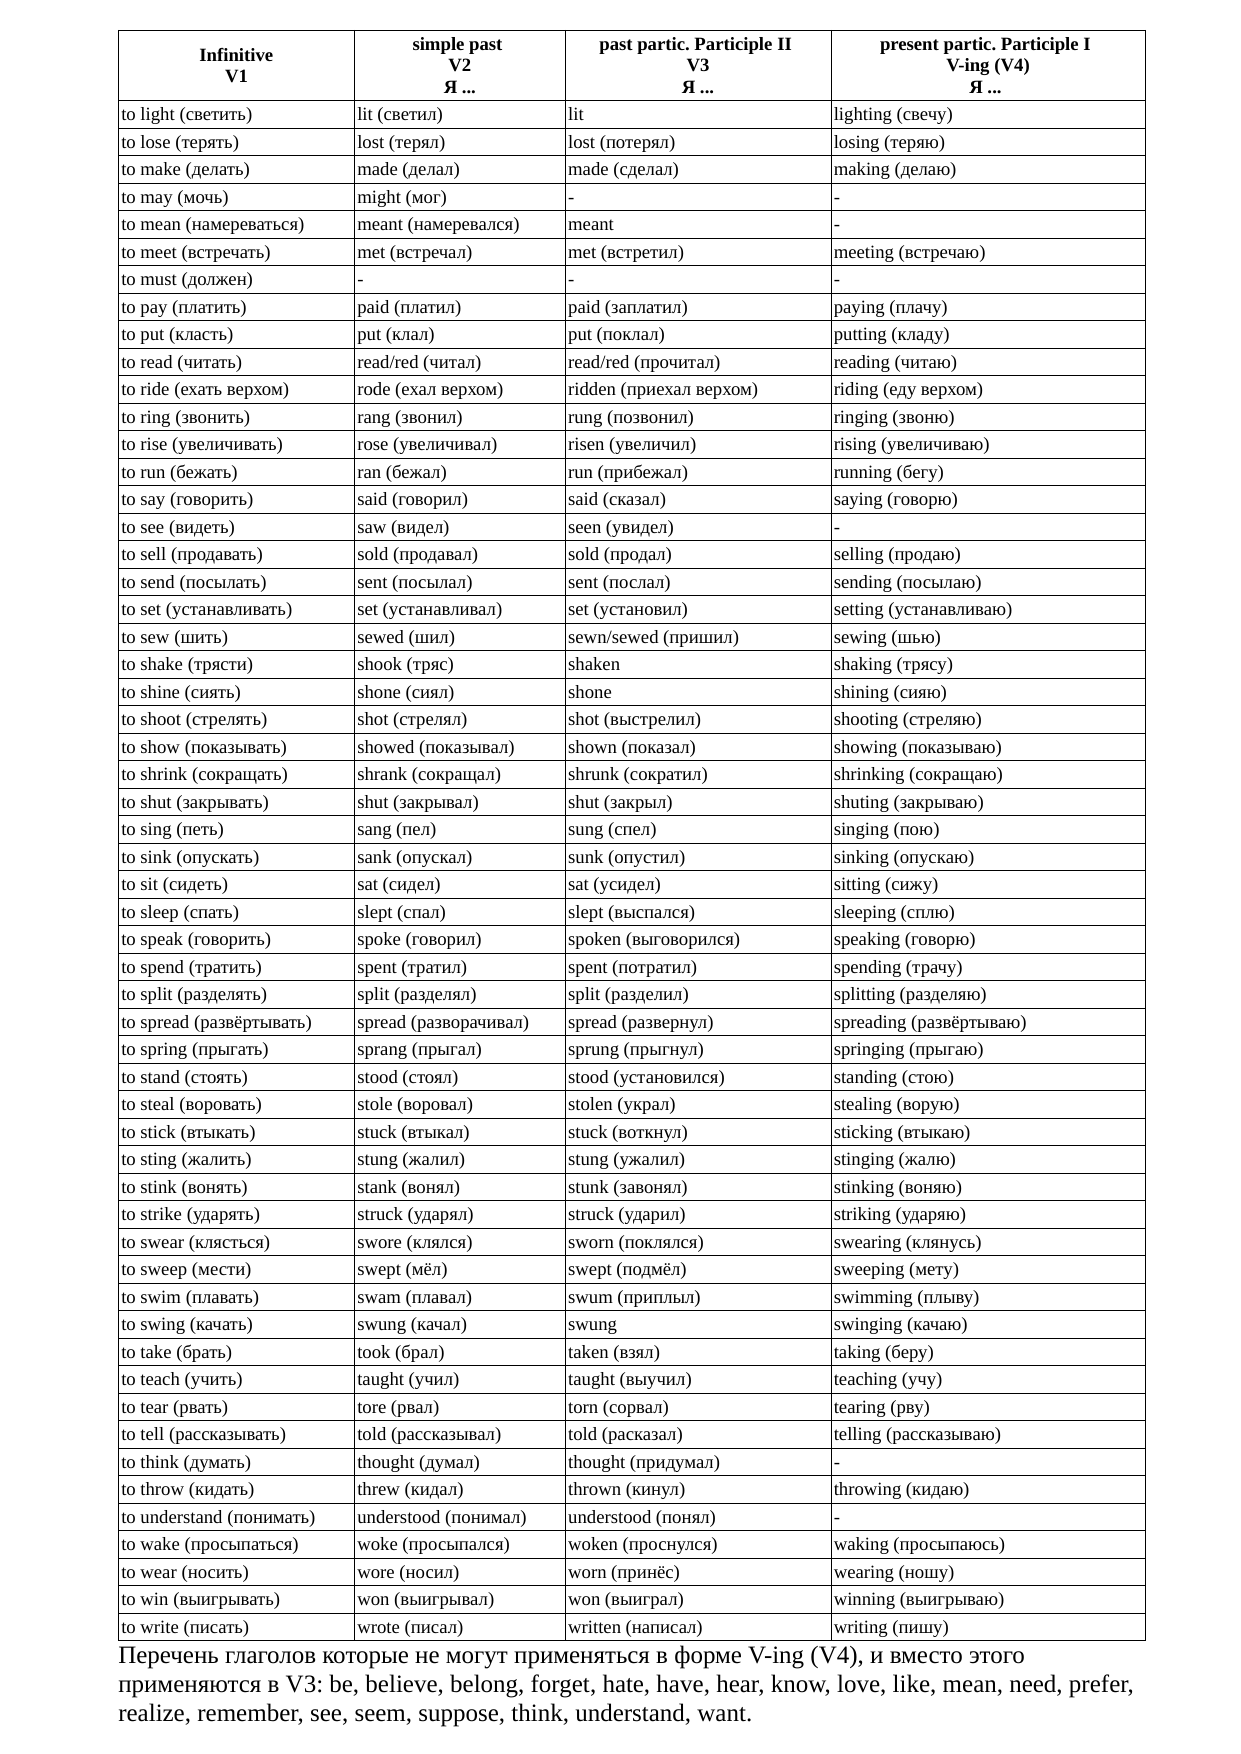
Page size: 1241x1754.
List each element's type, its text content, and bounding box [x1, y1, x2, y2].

table_cell putting (кладу) [832, 321, 1145, 348]
table_cell to shut (закрывать) [119, 789, 354, 815]
table_cell to shine (сиять) [119, 679, 354, 705]
table_cell shaken [566, 651, 831, 678]
table_cell throwing (кидаю) [832, 1476, 1145, 1503]
table_cell rising (увеличиваю) [832, 431, 1145, 458]
table_cell to lose (терять) [119, 129, 354, 155]
table_cell meeting (встречаю) [832, 239, 1145, 265]
table_header simple past V2 Я ... [355, 31, 565, 100]
table_cell to take (брать) [119, 1339, 354, 1365]
table_cell to spread (развёртывать) [119, 1009, 354, 1035]
table_cell shuting (закрываю) [832, 789, 1145, 815]
table_cell to send (посылать) [119, 569, 354, 595]
table_cell swimming (плыву) [832, 1284, 1145, 1310]
table_cell sold (продал) [566, 541, 831, 568]
table_cell - [566, 184, 831, 210]
table_cell winning (выигрываю) [832, 1586, 1145, 1613]
table_cell spoke (говорил) [355, 926, 565, 953]
table_cell shone [566, 679, 831, 705]
table_cell to shake (трясти) [119, 651, 354, 678]
table_cell setting (устанавливаю) [832, 596, 1145, 623]
table_cell paying (плачу) [832, 294, 1145, 320]
table_cell taught (учил) [355, 1366, 565, 1393]
table_cell splitting (разделяю) [832, 981, 1145, 1008]
table_cell to sell (продавать) [119, 541, 354, 568]
table_cell to sit (сидеть) [119, 871, 354, 898]
table_cell - [832, 1504, 1145, 1530]
table_cell to stand (стоять) [119, 1064, 354, 1090]
table_cell thought (думал) [355, 1449, 565, 1475]
table_cell run (прибежал) [566, 459, 831, 485]
table_cell to wear (носить) [119, 1559, 354, 1585]
table_cell shot (выстрелил) [566, 706, 831, 733]
table_cell wearing (ношу) [832, 1559, 1145, 1585]
table_cell set (устанавливал) [355, 596, 565, 623]
table_cell sewed (шил) [355, 624, 565, 650]
table_cell shut (закрыл) [566, 789, 831, 815]
table_cell slept (выспался) [566, 899, 831, 925]
table_cell sent (послал) [566, 569, 831, 595]
table_cell to sew (шить) [119, 624, 354, 650]
table_cell sold (продавал) [355, 541, 565, 568]
table_cell shooting (стреляю) [832, 706, 1145, 733]
table_cell rose (увеличивал) [355, 431, 565, 458]
table_cell split (разделял) [355, 981, 565, 1008]
table_cell met (встречал) [355, 239, 565, 265]
table_cell to spring (прыгать) [119, 1036, 354, 1063]
table_cell sewn/sewed (пришил) [566, 624, 831, 650]
table_cell to stick (втыкать) [119, 1119, 354, 1145]
table_cell to wake (просыпаться) [119, 1531, 354, 1558]
table_cell told (рассказывал) [355, 1421, 565, 1448]
table_cell shrank (сокращал) [355, 761, 565, 788]
table_cell to speak (говорить) [119, 926, 354, 953]
table_cell to throw (кидать) [119, 1476, 354, 1503]
table_cell sent (посылал) [355, 569, 565, 595]
table_cell swinging (качаю) [832, 1311, 1145, 1338]
table_cell to split (разделять) [119, 981, 354, 1008]
table_cell running (бегу) [832, 459, 1145, 485]
table_cell lit [566, 101, 831, 128]
table_cell written (написал) [566, 1614, 831, 1640]
table_cell lost (терял) [355, 129, 565, 155]
table_cell to tell (рассказывать) [119, 1421, 354, 1448]
table_cell took (брал) [355, 1339, 565, 1365]
table_cell to rise (увеличивать) [119, 431, 354, 458]
table_cell rang (звонил) [355, 404, 565, 430]
table_cell stole (воровал) [355, 1091, 565, 1118]
table_cell stood (установился) [566, 1064, 831, 1090]
table_cell struck (ударил) [566, 1201, 831, 1228]
table_header present partic. Participle I V-ing (V4) Я ... [832, 31, 1145, 100]
table_cell stuck (втыкал) [355, 1119, 565, 1145]
table_cell sprung (прыгнул) [566, 1036, 831, 1063]
table_cell - [832, 211, 1145, 238]
table_cell to sink (опускать) [119, 844, 354, 870]
table_cell to run (бежать) [119, 459, 354, 485]
table_cell showing (показываю) [832, 734, 1145, 760]
table_cell to steal (воровать) [119, 1091, 354, 1118]
table_cell to shrink (сокращать) [119, 761, 354, 788]
table_cell stood (стоял) [355, 1064, 565, 1090]
table_cell put (клал) [355, 321, 565, 348]
table_cell made (делал) [355, 156, 565, 183]
table_cell lighting (свечу) [832, 101, 1145, 128]
table_cell to win (выигрывать) [119, 1586, 354, 1613]
table_cell woke (просыпался) [355, 1531, 565, 1558]
table_cell to write (писать) [119, 1614, 354, 1640]
table_cell losing (теряю) [832, 129, 1145, 155]
table_cell said (сказал) [566, 486, 831, 513]
table_cell to read (читать) [119, 349, 354, 375]
table_cell to strike (ударять) [119, 1201, 354, 1228]
table_cell to sleep (спать) [119, 899, 354, 925]
table_cell taking (беру) [832, 1339, 1145, 1365]
table_cell tore (рвал) [355, 1394, 565, 1420]
table_cell teaching (учу) [832, 1366, 1145, 1393]
table_cell rode (ехал верхом) [355, 376, 565, 403]
table_cell - [832, 266, 1145, 293]
table_cell meant [566, 211, 831, 238]
table_cell shook (тряс) [355, 651, 565, 678]
table_cell read/red (прочитал) [566, 349, 831, 375]
table_cell sunk (опустил) [566, 844, 831, 870]
table_cell sitting (сижу) [832, 871, 1145, 898]
table_cell struck (ударял) [355, 1201, 565, 1228]
table_cell to pay (платить) [119, 294, 354, 320]
text Перечень глаголов которые не могут применяться в форме V-ing (V4), и вместо этого применяются в V3: be, believe, belong, forget, hate, have, hear, know, love, like, mean, need, prefer, realize, remember, see, seem, suppose, think, understand, want. [118, 1641, 1146, 1727]
table_cell swept (подмёл) [566, 1256, 831, 1283]
table_cell might (мог) [355, 184, 565, 210]
table_cell ringing (звоню) [832, 404, 1145, 430]
table_cell swearing (клянусь) [832, 1229, 1145, 1255]
table_cell meant (намеревался) [355, 211, 565, 238]
table_cell sinking (опускаю) [832, 844, 1145, 870]
table_cell worn (принёс) [566, 1559, 831, 1585]
table_cell reading (читаю) [832, 349, 1145, 375]
table_cell to say (говорить) [119, 486, 354, 513]
table_cell to think (думать) [119, 1449, 354, 1475]
table_cell stinging (жалю) [832, 1146, 1145, 1173]
table_cell telling (рассказываю) [832, 1421, 1145, 1448]
table_cell stinking (воняю) [832, 1174, 1145, 1200]
table_cell to tear (рвать) [119, 1394, 354, 1420]
table_cell to sting (жалить) [119, 1146, 354, 1173]
table_cell swept (мёл) [355, 1256, 565, 1283]
table_cell springing (прыгаю) [832, 1036, 1145, 1063]
table_cell spent (тратил) [355, 954, 565, 980]
table_cell to swim (плавать) [119, 1284, 354, 1310]
table_cell to ride (ехать верхом) [119, 376, 354, 403]
table_header Infinitive V1 [119, 31, 354, 100]
table_cell to see (видеть) [119, 514, 354, 540]
table_cell making (делаю) [832, 156, 1145, 183]
table_cell to teach (учить) [119, 1366, 354, 1393]
table_cell singing (пою) [832, 816, 1145, 843]
table_cell paid (платил) [355, 294, 565, 320]
table_cell won (выиграл) [566, 1586, 831, 1613]
table_cell tearing (рву) [832, 1394, 1145, 1420]
table_cell seen (увидел) [566, 514, 831, 540]
table_cell understood (понял) [566, 1504, 831, 1530]
table_cell sewing (шью) [832, 624, 1145, 650]
table_cell sleeping (сплю) [832, 899, 1145, 925]
table_cell shrinking (сокращаю) [832, 761, 1145, 788]
table_cell to may (мочь) [119, 184, 354, 210]
table_cell split (разделил) [566, 981, 831, 1008]
table_cell sung (спел) [566, 816, 831, 843]
table_cell woken (проснулся) [566, 1531, 831, 1558]
table_cell to light (светить) [119, 101, 354, 128]
table_cell spoken (выговорился) [566, 926, 831, 953]
table_cell swore (клялся) [355, 1229, 565, 1255]
table_cell torn (сорвал) [566, 1394, 831, 1420]
table_cell stung (жалил) [355, 1146, 565, 1173]
table_cell shrunk (сократил) [566, 761, 831, 788]
table_cell to shoot (стрелять) [119, 706, 354, 733]
table_cell - [832, 184, 1145, 210]
table_cell sworn (поклялся) [566, 1229, 831, 1255]
table_cell stank (вонял) [355, 1174, 565, 1200]
table_cell made (сделал) [566, 156, 831, 183]
table_cell shone (сиял) [355, 679, 565, 705]
table_cell thrown (кинул) [566, 1476, 831, 1503]
table_cell to set (устанавливать) [119, 596, 354, 623]
table_cell saw (видел) [355, 514, 565, 540]
table_cell ridden (приехал верхом) [566, 376, 831, 403]
table_cell striking (ударяю) [832, 1201, 1145, 1228]
table_cell understood (понимал) [355, 1504, 565, 1530]
table_cell told (расказал) [566, 1421, 831, 1448]
table_cell to ring (звонить) [119, 404, 354, 430]
table_cell to swear (клясться) [119, 1229, 354, 1255]
table_cell swung (качал) [355, 1311, 565, 1338]
table_cell spread (разворачивал) [355, 1009, 565, 1035]
table_cell to make (делать) [119, 156, 354, 183]
table_cell wrote (писал) [355, 1614, 565, 1640]
table_cell sat (усидел) [566, 871, 831, 898]
table_cell - [832, 1449, 1145, 1475]
table_cell standing (стою) [832, 1064, 1145, 1090]
table_cell stealing (ворую) [832, 1091, 1145, 1118]
table_cell to must (должен) [119, 266, 354, 293]
table_cell put (поклал) [566, 321, 831, 348]
table_cell sending (посылаю) [832, 569, 1145, 595]
table_cell shot (стрелял) [355, 706, 565, 733]
table_cell sprang (прыгал) [355, 1036, 565, 1063]
table_cell to meet (встречать) [119, 239, 354, 265]
table_cell - [355, 266, 565, 293]
table_cell sank (опускал) [355, 844, 565, 870]
table_cell shut (закрывал) [355, 789, 565, 815]
table_cell selling (продаю) [832, 541, 1145, 568]
table_cell speaking (говорю) [832, 926, 1145, 953]
table_cell met (встретил) [566, 239, 831, 265]
table_cell won (выигрывал) [355, 1586, 565, 1613]
table_cell sat (сидел) [355, 871, 565, 898]
table_cell spread (развернул) [566, 1009, 831, 1035]
table_cell waking (просыпаюсь) [832, 1531, 1145, 1558]
table_cell set (установил) [566, 596, 831, 623]
table_cell sweeping (мету) [832, 1256, 1145, 1283]
table_cell shining (сияю) [832, 679, 1145, 705]
table_cell thought (придумал) [566, 1449, 831, 1475]
table_cell swung [566, 1311, 831, 1338]
table_cell to understand (понимать) [119, 1504, 354, 1530]
table_cell read/red (читал) [355, 349, 565, 375]
table_cell lost (потерял) [566, 129, 831, 155]
table_cell saying (говорю) [832, 486, 1145, 513]
table_cell shown (показал) [566, 734, 831, 760]
table_cell writing (пишу) [832, 1614, 1145, 1640]
table_cell to swing (качать) [119, 1311, 354, 1338]
table_cell ran (бежал) [355, 459, 565, 485]
table_cell paid (заплатил) [566, 294, 831, 320]
table_cell to put (класть) [119, 321, 354, 348]
table_cell to spend (тратить) [119, 954, 354, 980]
table_cell stung (ужалил) [566, 1146, 831, 1173]
table_cell sang (пел) [355, 816, 565, 843]
table_cell riding (еду верхом) [832, 376, 1145, 403]
table_cell swum (приплыл) [566, 1284, 831, 1310]
table_cell taken (взял) [566, 1339, 831, 1365]
table_cell risen (увеличил) [566, 431, 831, 458]
table_cell - [832, 514, 1145, 540]
table_cell rung (позвонил) [566, 404, 831, 430]
table_cell showed (показывал) [355, 734, 565, 760]
table_cell wore (носил) [355, 1559, 565, 1585]
table_cell threw (кидал) [355, 1476, 565, 1503]
table_cell slept (спал) [355, 899, 565, 925]
table_cell stunk (завонял) [566, 1174, 831, 1200]
table_cell taught (выучил) [566, 1366, 831, 1393]
table_cell to mean (намереваться) [119, 211, 354, 238]
table_cell sticking (втыкаю) [832, 1119, 1145, 1145]
table_cell shaking (трясу) [832, 651, 1145, 678]
table_cell stuck (воткнул) [566, 1119, 831, 1145]
table_cell to show (показывать) [119, 734, 354, 760]
table_cell said (говорил) [355, 486, 565, 513]
table_cell to sing (петь) [119, 816, 354, 843]
table_header past partic. Participle II V3 Я ... [566, 31, 831, 100]
table_cell - [566, 266, 831, 293]
table_cell spending (трачу) [832, 954, 1145, 980]
table_cell swam (плавал) [355, 1284, 565, 1310]
table_cell stolen (украл) [566, 1091, 831, 1118]
table_cell spent (потратил) [566, 954, 831, 980]
table_cell lit (светил) [355, 101, 565, 128]
table_cell to stink (вонять) [119, 1174, 354, 1200]
table_cell to sweep (мести) [119, 1256, 354, 1283]
table_cell spreading (развёртываю) [832, 1009, 1145, 1035]
